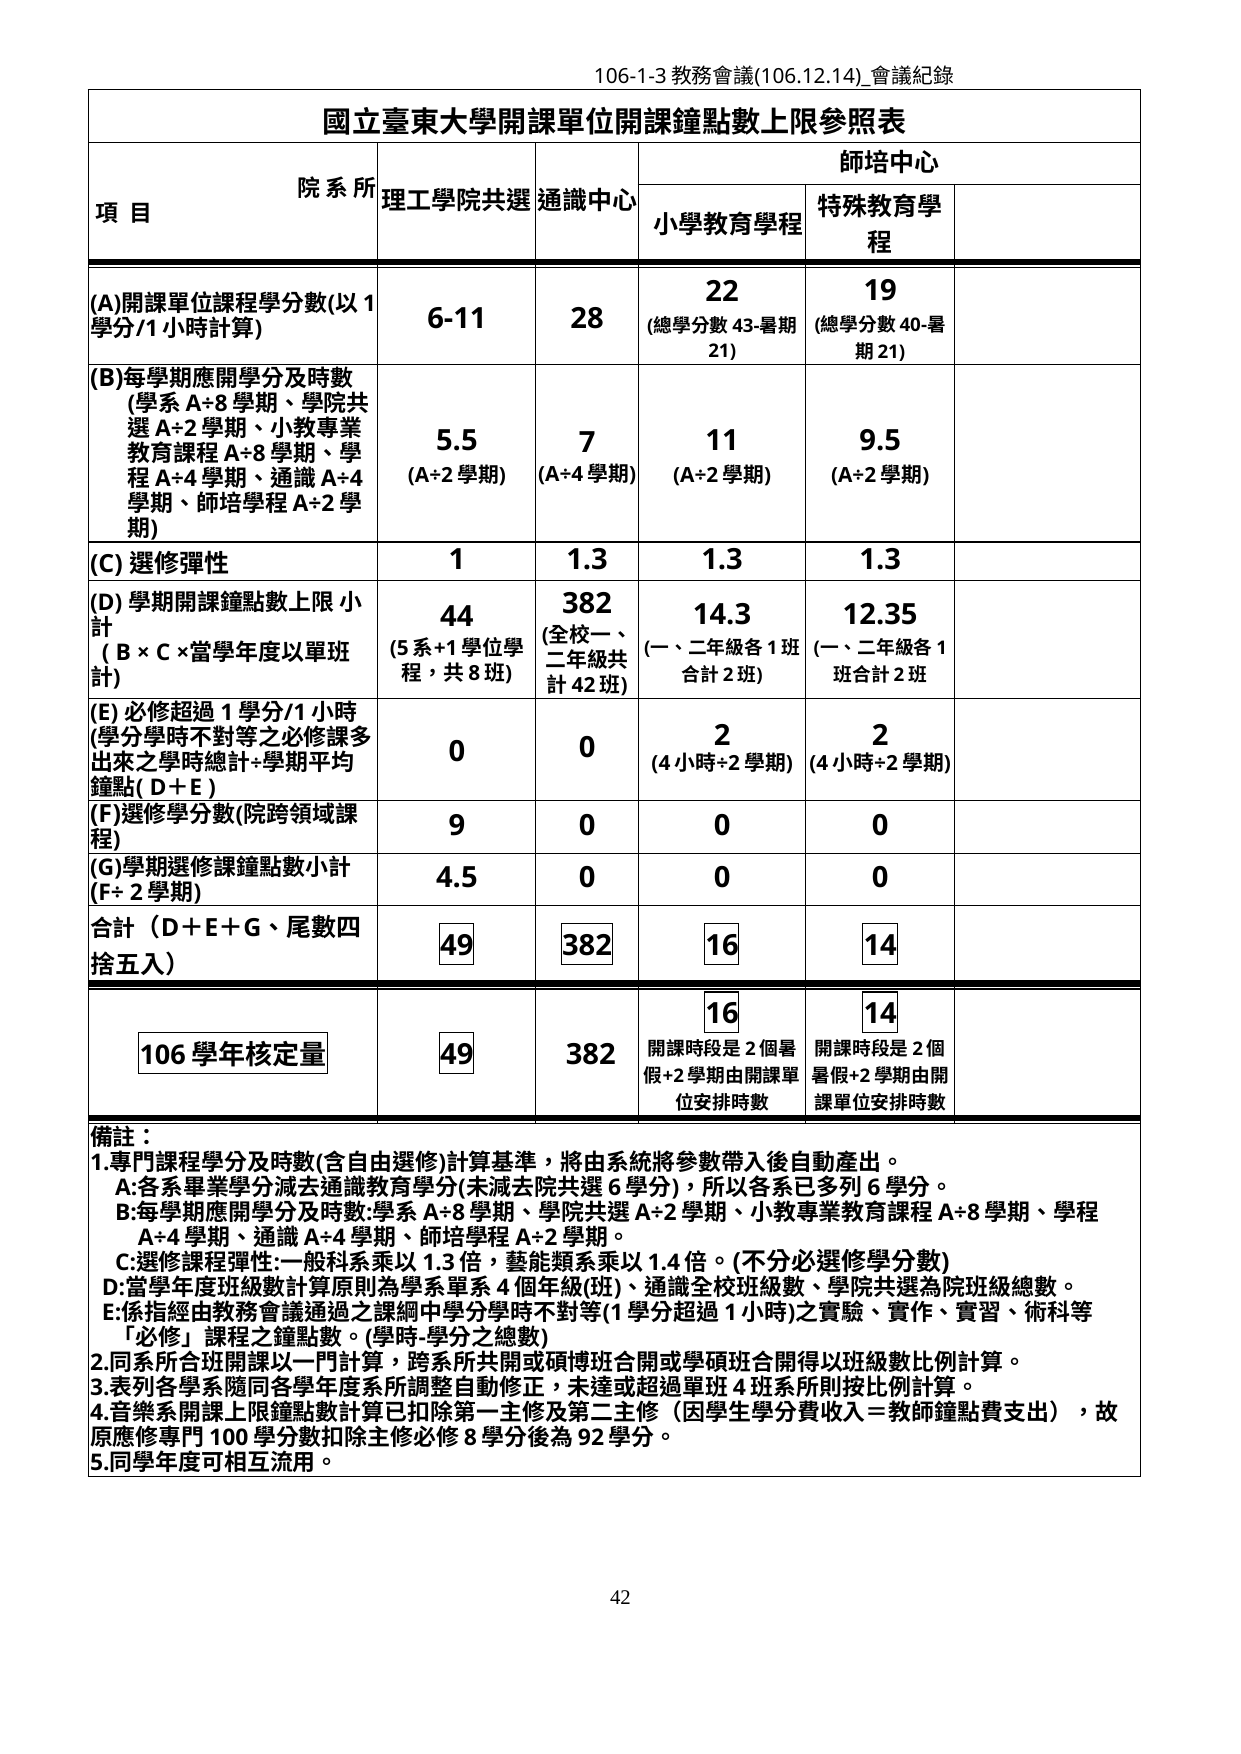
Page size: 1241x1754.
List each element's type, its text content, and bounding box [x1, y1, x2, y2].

table_cell 0 [806, 801, 954, 853]
table_cell (E) 必修超過1學分/1小時(學分學時不對等之必修課多出來之學時總計÷學期平均鐘點( D＋E ) [89, 699, 377, 800]
table_cell 12.35 (一、二年級各1班合計2班 [806, 581, 954, 697]
table_cell [955, 990, 1140, 1115]
table_cell 0 [536, 801, 638, 853]
table_cell (G)學期選修課鐘點數小計 (F÷ 2學期) [89, 854, 377, 905]
table_cell (A)開課單位課程學分數(以1學分/1小時計算) [89, 268, 377, 364]
table_cell 2 (4小時÷2學期) [639, 699, 805, 800]
table_cell 0 [378, 699, 535, 800]
table_cell 106學年核定量 [89, 990, 377, 1115]
table_header 國立臺東大學開課單位開課鐘點數上限參照表 [89, 90, 1140, 142]
table_cell 49 [378, 990, 535, 1115]
table_cell 通識中心 [536, 143, 638, 259]
table_cell 小學教育學程 [639, 185, 805, 259]
table_cell [955, 699, 1140, 800]
table_cell 1 [378, 543, 535, 580]
table_cell 382 (全校一、二年級共計42班) [536, 581, 638, 697]
table_cell 特殊教育學程 [806, 185, 954, 259]
table_cell [955, 906, 1140, 980]
table_cell 1.3 [806, 543, 954, 580]
table_cell 28 [536, 268, 638, 364]
table_cell 6-11 [378, 268, 535, 364]
table_cell 0 [639, 854, 805, 905]
table_cell [955, 365, 1140, 541]
table_cell 合計（D＋E＋G、尾數四捨五入） [89, 906, 377, 980]
table_cell [955, 854, 1140, 905]
table_cell 院 系 所 項 目 [89, 143, 377, 259]
table_cell 382 [536, 906, 638, 980]
table_cell 14 [806, 906, 954, 980]
table_cell (D) 學期開課鐘點數上限 小計 ( B × C ×當學年度以單班計) [89, 581, 377, 697]
table_cell 0 [536, 854, 638, 905]
table_cell 22 (總學分數43-暑期21) [639, 268, 805, 364]
table_cell 4.5 [378, 854, 535, 905]
table_cell 0 [639, 801, 805, 853]
table_cell 理工學院共選 [378, 143, 535, 259]
table_cell 382 [536, 990, 638, 1115]
table_cell [955, 581, 1140, 697]
table_cell 16 開課時段是2個暑假+2學期由開課單位安排時數 [639, 990, 805, 1115]
table_cell 16 [639, 906, 805, 980]
table_cell 11 (A÷2學期) [639, 365, 805, 541]
table_cell 44 (5系+1學位學程，共8班) [378, 581, 535, 697]
table_cell 7 (A÷4學期) [536, 365, 638, 541]
table_cell 14 開課時段是2個暑假+2學期由開課單位安排時數 [806, 990, 954, 1115]
table_cell (B)每學期應開學分及時數 (學系A÷8學期、學院共選A÷2學期、小教專業教育課程A÷8學期、學程A÷4學期、通識A÷4學期、師培學程A÷2學期) [89, 365, 377, 541]
table_cell 1.3 [536, 543, 638, 580]
table_cell 1.3 [639, 543, 805, 580]
table_cell (F)選修學分數(院跨領域課程) [89, 801, 377, 853]
table_cell 備註： 1.專門課程學分及時數(含自由選修)計算基準，將由系統將參數帶入後自動產出。 A:各系畢業學分減去通識教育學分(未減去院共選6學分)，所以各系已多列6學分。 B:每學期應開學分及時數:學系A÷8學期、學院共選A÷2學期、小教專業教育課程A÷8學期、學程A÷4學期、通識A÷4學期、師培學程A÷2學期。 C:選修課程彈性:一般科系乘以1.3倍，藝能類系乘以1.4倍。(不分必選修學分數) D:當學年度班級數計算原則為學系單系4個年級(班)、通識全校班級數、學院共選為院班級總數。 E:係指經由教務會議通過之課綱中學分學時不對等(1學分超過1小時)之實驗、實作、實習、術科等「必修」課程之鐘點數。(學時-學分之總數) 2.同系所合班開課以一門計算，跨系所共開或碩博班合開或學碩班合開得以班級數比例計算。 3.表列各學系隨同各學年度系所調整自動修正，未達或超過單班4班系所則按比例計算。 4.音樂系開課上限鐘點數計算已扣除第一主修及第二主修（因學生學分費收入＝教師鐘點費支出），故原應修專門100學分數扣除主修必修8學分後為92學分。 5.同學年度可相互流用。 [89, 1124, 1140, 1476]
table_cell 14.3 (一、二年級各1班合計2班) [639, 581, 805, 697]
table_cell [955, 268, 1140, 364]
table_cell 9 [378, 801, 535, 853]
table_cell 2 (4小時÷2學期) [806, 699, 954, 800]
table_cell [955, 801, 1140, 853]
table_cell 0 [806, 854, 954, 905]
table_cell 師培中心 [639, 143, 1140, 184]
table_cell 49 [378, 906, 535, 980]
table_cell 19 (總學分數40-暑期21) [806, 268, 954, 364]
table_cell [955, 185, 1140, 259]
table_cell (C) 選修彈性 [89, 543, 377, 580]
table_cell [955, 543, 1140, 580]
table_cell 9.5 (A÷2學期) [806, 365, 954, 541]
table_cell 5.5 (A÷2學期) [378, 365, 535, 541]
table_cell 0 [536, 699, 638, 800]
